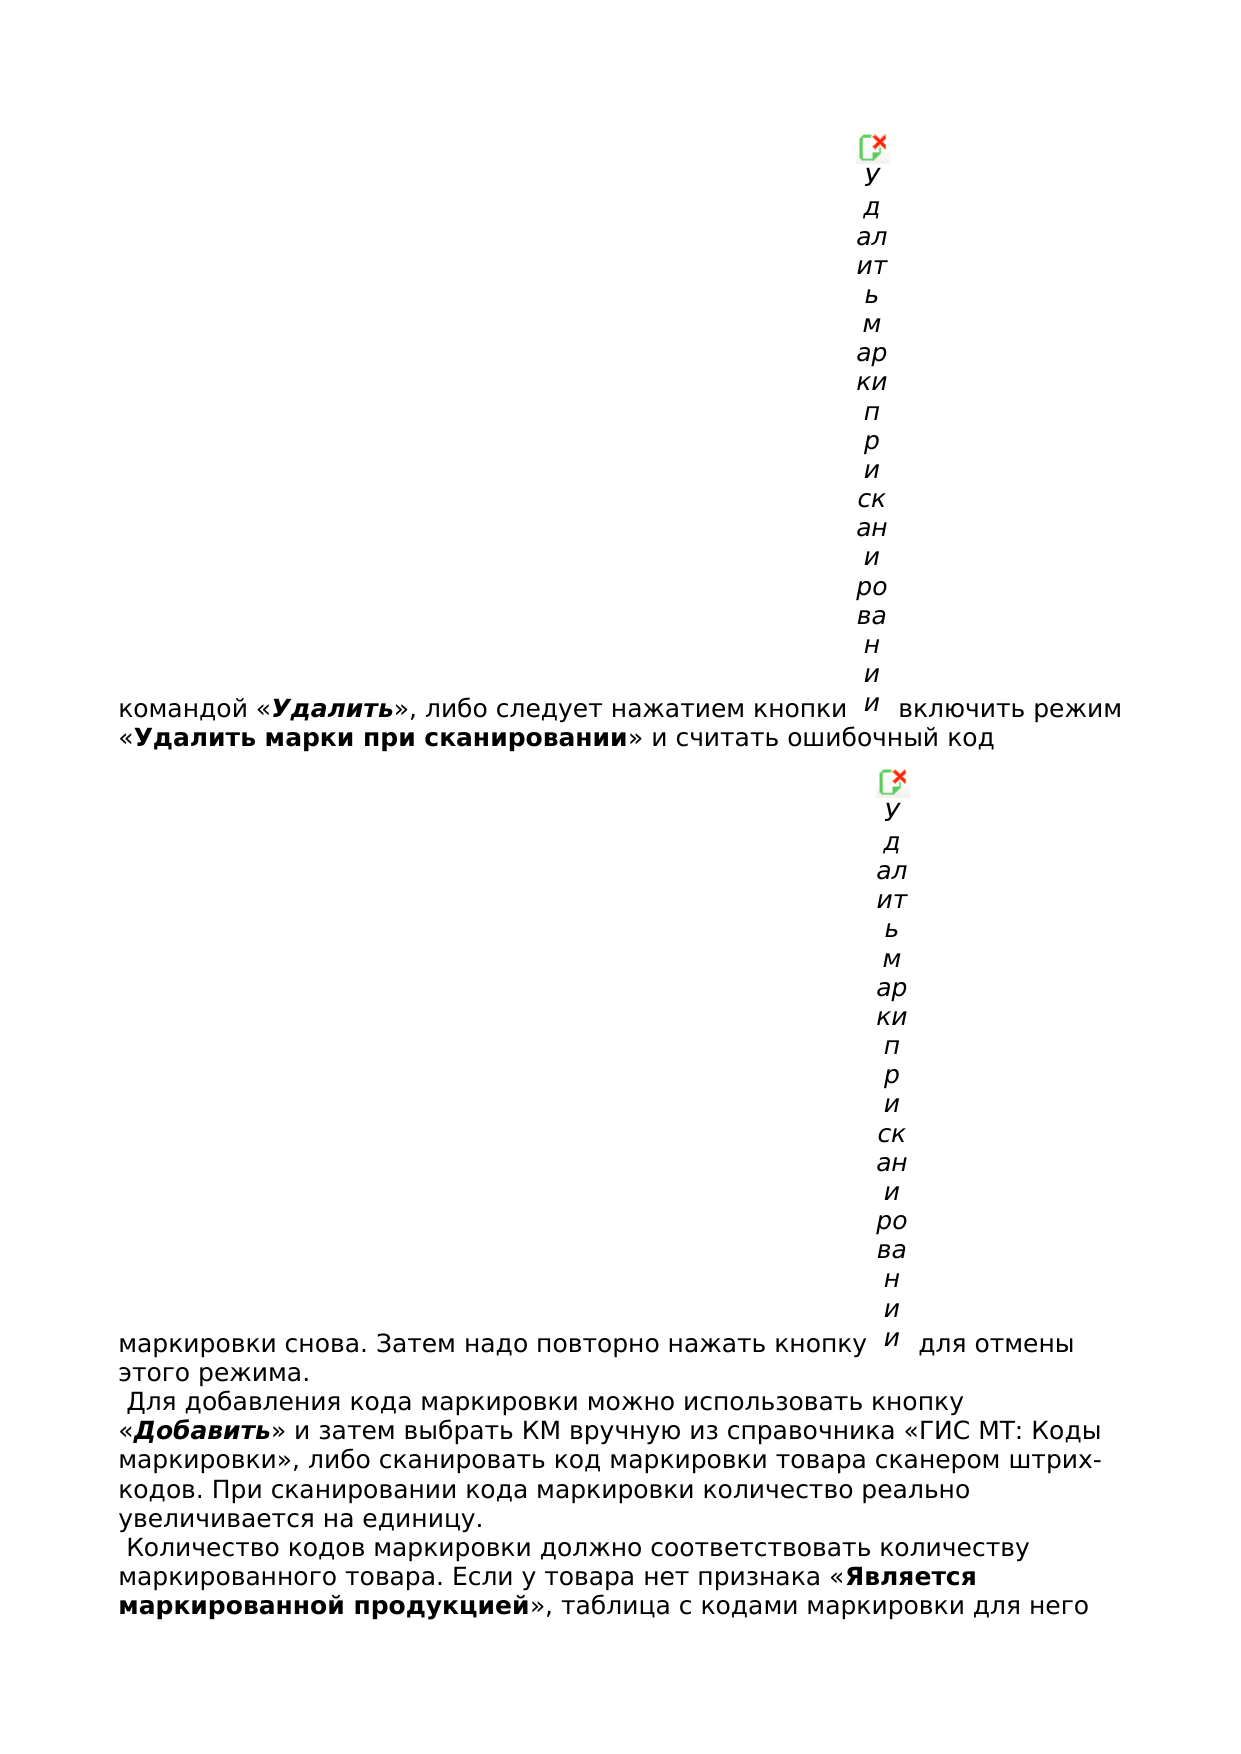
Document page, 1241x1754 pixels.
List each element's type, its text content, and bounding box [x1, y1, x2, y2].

text командой «Удалить», либо следует нажатием кнопки включить режим «Удалить марки при сканировании» и считать ошибочный код маркировки снова. Затем надо повторно нажать кнопку для отмены этого режима. Для добавления кода маркировки можно использовать кнопку «Добавить» и затем выбрать КМ вручную из справочника «ГИС МТ: Коды маркировки», либо сканировать код маркировки товара сканером штрих-кодов. При сканировании кода маркировки количество реально увеличивается на единицу. Количество кодов маркировки должно соответствовать количеству маркированного товара. Если у товара нет признака «Является маркированной продукцией», таблица с кодами маркировки для него [118, 118, 1122, 1621]
text Удалить марки при сканировании [856, 164, 890, 718]
picture [855, 130, 890, 164]
text Удалить марки при сканировании [876, 798, 910, 1352]
picture [875, 765, 910, 798]
